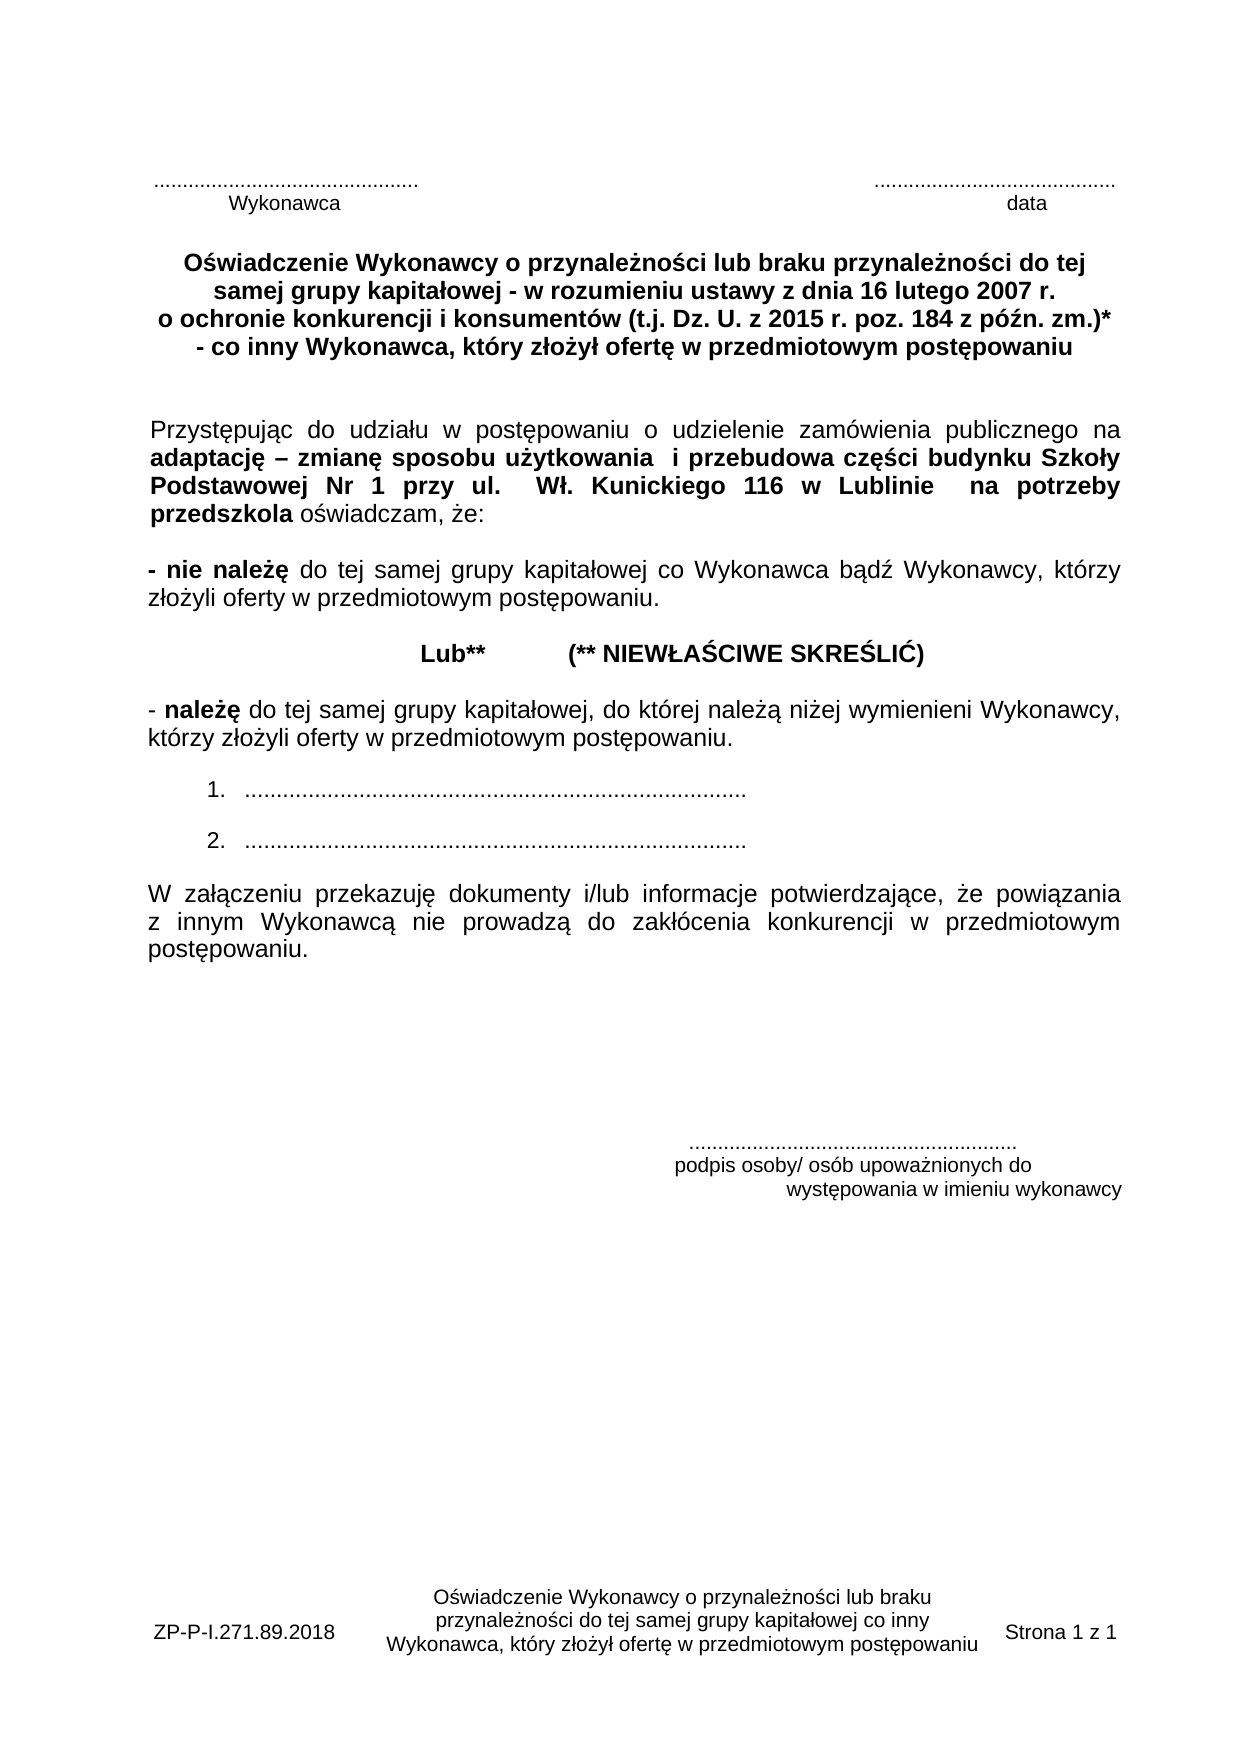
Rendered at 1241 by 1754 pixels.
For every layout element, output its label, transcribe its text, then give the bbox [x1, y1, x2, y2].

text Przystępując do udziału w postępowaniu o udzielenie zamówienia publicznego na adaptację – zmianę sposobu użytkowania i przebudowa części budynku Szkoły Podstawowej Nr 1 przy ul. Wł. Kunickiego 116 w Lublinie na potrzeby przedszkola oświadczam, że: [150, 416, 1122, 528]
text podpis osoby/ osób upoważnionych do [148, 1154, 1122, 1177]
text występowania w imieniu wykonawcy [148, 1177, 1122, 1200]
list Lub** (** NIEWŁAŚCIWE SKREŚLIĆ) [185, 640, 1122, 668]
table_header .............................................. Wykonawca [148, 163, 635, 221]
text W załączeniu przekazuję dokumenty i/lub informacje potwierdzające, że powiązania z innym Wykonawcą nie prowadzą do zakłócenia konkurencji w przedmiotowym postępowaniu. [148, 879, 1122, 963]
text - co inny Wykonawca, który złożył ofertę w przedmiotowym postępowaniu [148, 333, 1122, 361]
list ............................................................................... [207, 828, 1122, 854]
text Oświadczenie Wykonawcy o przynależności lub braku przynależności do tej samej grupy kapitałowej - w rozumieniu ustawy z dnia 16 lutego 2007 r. o ochronie konkurencji i konsumentów (t.j. Dz. U. z 2015 r. poz. 184 z późn. zm.)* [148, 249, 1122, 333]
text - nie należę do tej samej grupy kapitałowej co Wykonawca bądź Wykonawcy, którzy złożyli oferty w przedmiotowym postępowaniu. [148, 556, 1122, 612]
text ......................................................... [148, 1131, 1122, 1154]
list ............................................................................... [207, 777, 1122, 803]
text - należę do tej samej grupy kapitałowej, do której należą niżej wymienieni Wykonawcy, którzy złożyli oferty w przedmiotowym postępowaniu. [148, 696, 1122, 751]
table_header .......................................... data [635, 163, 1122, 221]
